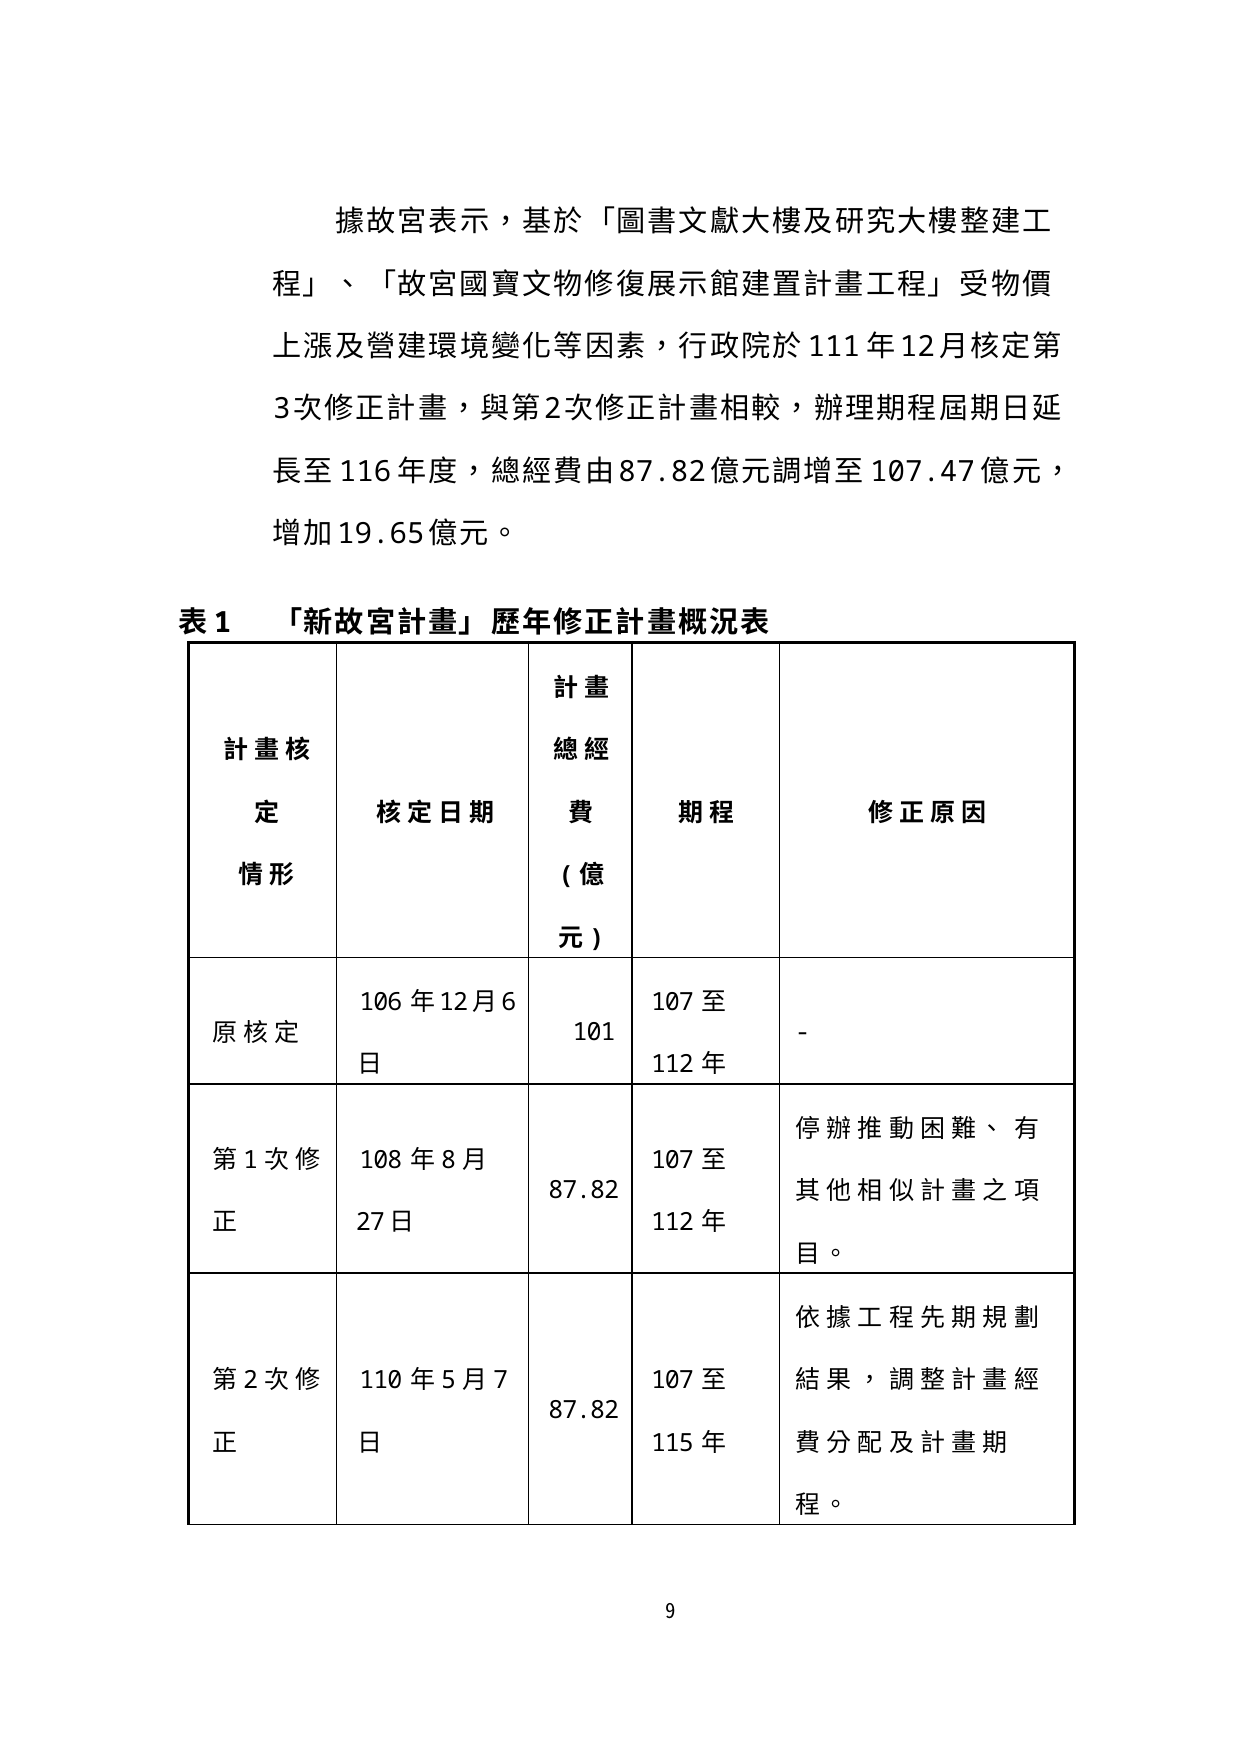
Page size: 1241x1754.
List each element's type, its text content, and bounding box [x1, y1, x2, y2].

table_cell 106年12月6日 [337, 958, 528, 1083]
text 表1 「新故宮計畫」歷年修正計畫概況表 [177, 578, 1063, 641]
table_cell 107至115年 [633, 1274, 779, 1523]
table_cell 101 [529, 958, 631, 1083]
table_header 核定日期 [337, 644, 528, 956]
table_cell 108年8月27日 [337, 1085, 528, 1272]
table_cell 依據工程先期規劃結果，調整計畫經費分配及計畫期程。 [780, 1274, 1073, 1523]
table_header 期程 [633, 644, 779, 956]
table_cell 停辦推動困難、有其他相似計畫之項目。 [780, 1085, 1073, 1272]
table_cell 原核定 [190, 958, 336, 1083]
table_cell 107至112年 [633, 958, 779, 1083]
table_cell 110年5月7日 [337, 1274, 528, 1523]
table_cell 107至112年 [633, 1085, 779, 1272]
table_cell 87.82 [529, 1085, 631, 1272]
table_cell 第1次修正 [190, 1085, 336, 1272]
table_header 計畫總經費 (億元) [529, 644, 631, 956]
table_cell - [780, 958, 1073, 1083]
table_cell 第2次修正 [190, 1274, 336, 1523]
table_header 計畫核定 情形 [190, 644, 336, 956]
table_header 修正原因 [780, 644, 1073, 956]
table_cell 87.82 [529, 1274, 631, 1523]
text 據故宮表示，基於「圖書文獻大樓及研究大樓整建工程」、「故宮國寶文物修復展示館建置計畫工程」受物價上漲及營建環境變化等因素，行政院於111年12月核定第3次修正計畫，與第2次修正計畫相較，辦理期程屆期日延長至116年度，總經費由87.82億元調增至107.47億元，增加19.65億元。 [266, 177, 1063, 552]
